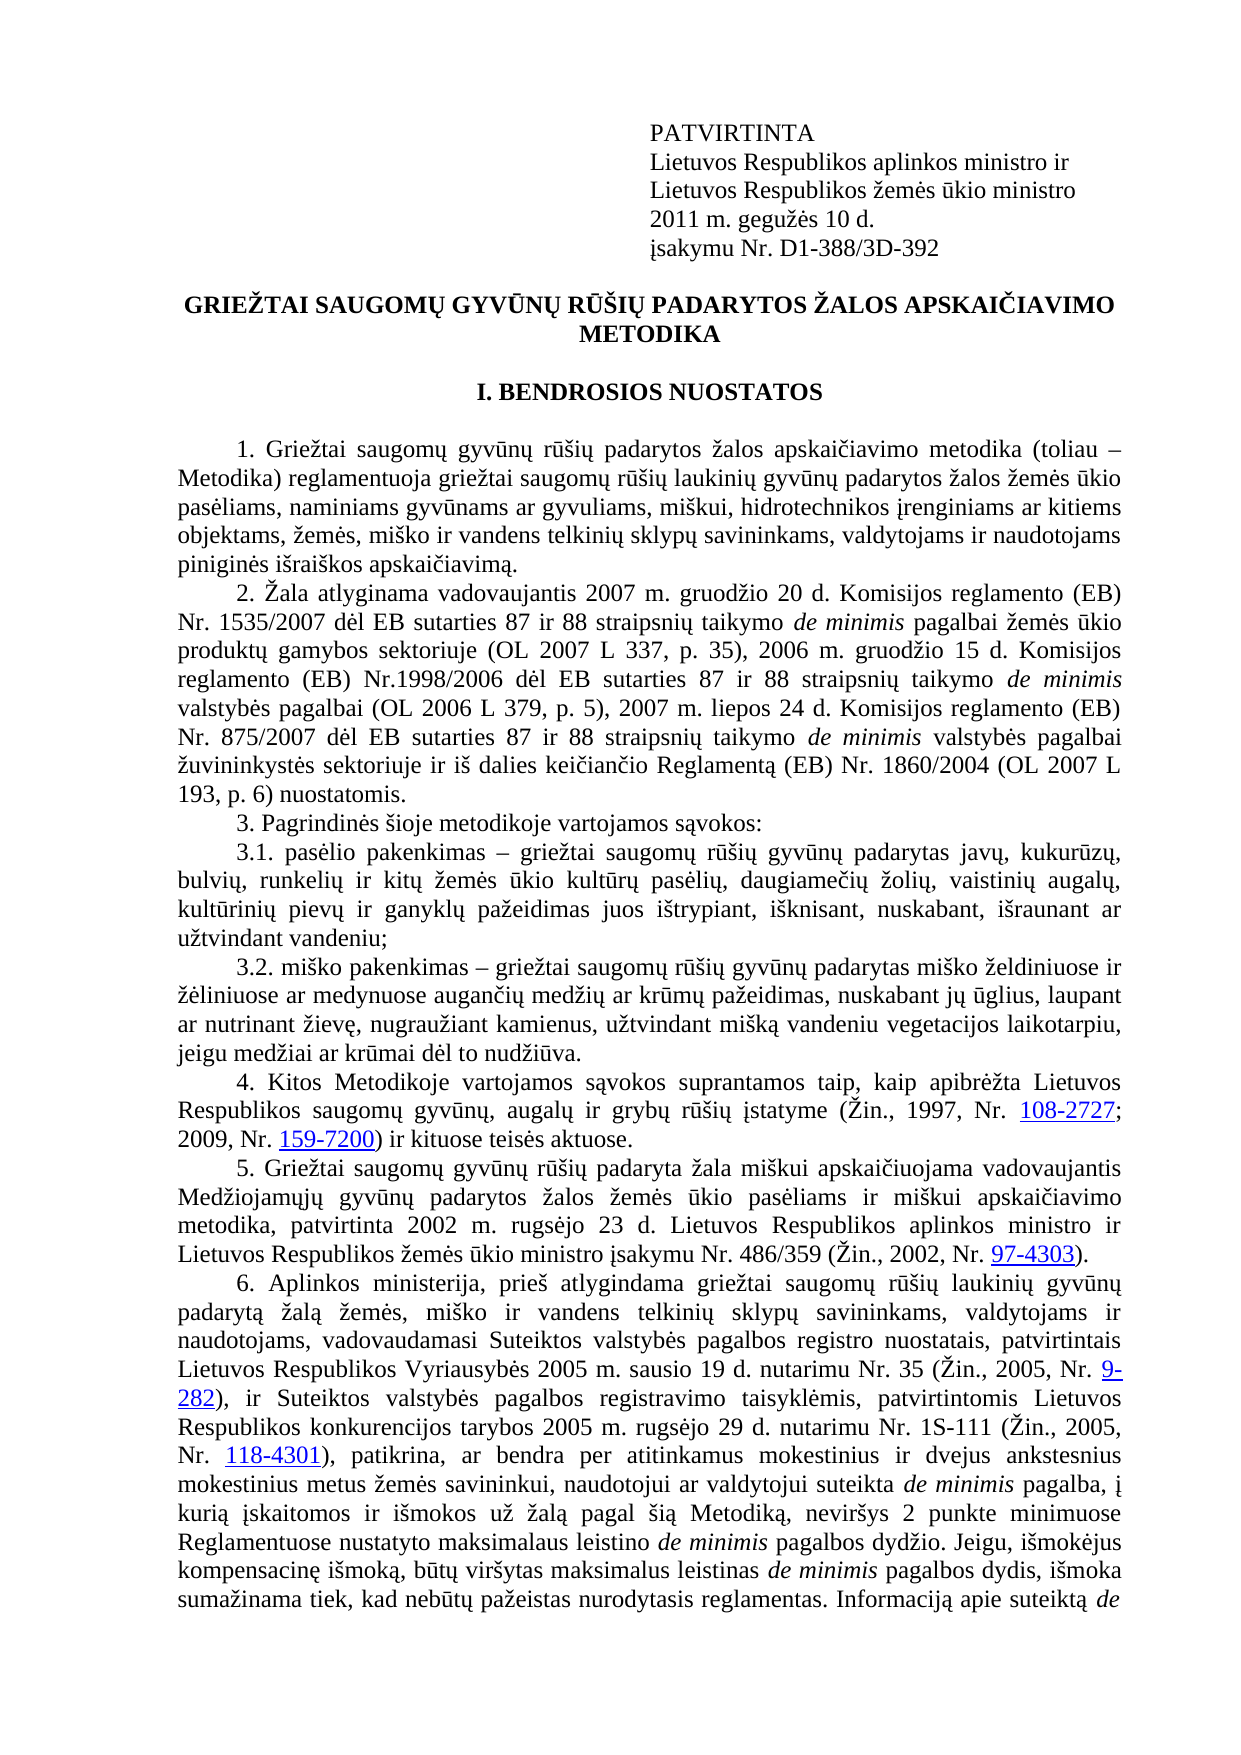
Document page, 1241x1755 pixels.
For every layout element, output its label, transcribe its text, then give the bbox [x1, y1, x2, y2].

text I. BENDROSIOS NUOSTATOS [177, 377, 1122, 406]
text 3.1. pasėlio pakenkimas – griežtai saugomų rūšių gyvūnų padarytas javų, kukurūzų, bulvių, runkelių ir kitų žemės ūkio kultūrų pasėlių, daugiamečių žolių, vaistinių augalų, kultūrinių pievų ir ganyklų pažeidimas juos ištrypiant, išknisant, nuskabant, išraunant ar užtvindant vandeniu; [177, 837, 1122, 952]
text Lietuvos Respublikos aplinkos ministro ir [649, 147, 1122, 176]
text 1. Griežtai saugomų gyvūnų rūšių padarytos žalos apskaičiavimo metodika (toliau – Metodika) reglamentuoja griežtai saugomų rūšių laukinių gyvūnų padarytos žalos žemės ūkio pasėliams, naminiams gyvūnams ar gyvuliams, miškui, hidrotechnikos įrenginiams ar kitiems objektams, žemės, miško ir vandens telkinių sklypų savininkams, valdytojams ir naudotojams piniginės išraiškos apskaičiavimą. [177, 434, 1122, 578]
text GRIEŽTAI SAUGOMŲ GYVŪNŲ RŪŠIŲ PADARYTOS ŽALOS APSKAIČIAVIMO METODIKA [177, 291, 1122, 348]
text 6. Aplinkos ministerija, prieš atlygindama griežtai saugomų rūšių laukinių gyvūnų padarytą žalą žemės, miško ir vandens telkinių sklypų savininkams, valdytojams ir naudotojams, vadovaudamasi Suteiktos valstybės pagalbos registro nuostatais, patvirtintais Lietuvos Respublikos Vyriausybės 2005 m. sausio 19 d. nutarimu Nr. 35 (Žin., 2005, Nr. 9-282), ir Suteiktos valstybės pagalbos registravimo taisyklėmis, patvirtintomis Lietuvos Respublikos konkurencijos tarybos 2005 m. rugsėjo 29 d. nutarimu Nr. 1S-111 (Žin., 2005, Nr. 118-4301), patikrina, ar bendra per atitinkamus mokestinius ir dvejus ankstesnius mokestinius metus žemės savininkui, naudotojui ar valdytojui suteikta de minimis pagalba, į kurią įskaitomos ir išmokos už žalą pagal šią Metodiką, neviršys 2 punkte minimuose Reglamentuose nustatyto maksimalaus leistino de minimis pagalbos dydžio. Jeigu, išmokėjus kompensacinę išmoką, būtų viršytas maksimalus leistinas de minimis pagalbos dydis, išmoka sumažinama tiek, kad nebūtų pažeistas nurodytasis reglamentas. Informaciją apie suteiktą de [177, 1268, 1122, 1613]
text Lietuvos Respublikos žemės ūkio ministro [649, 176, 1122, 204]
text PATVIRTINTA [649, 118, 1122, 147]
text 3. Pagrindinės šioje metodikoje vartojamos sąvokos: [177, 808, 1122, 837]
text 4. Kitos Metodikoje vartojamos sąvokos suprantamos taip, kaip apibrėžta Lietuvos Respublikos saugomų gyvūnų, augalų ir grybų rūšių įstatyme (Žin., 1997, Nr. 108-2727; 2009, Nr. 159-7200) ir kituose teisės aktuose. [177, 1067, 1122, 1153]
text 3.2. miško pakenkimas – griežtai saugomų rūšių gyvūnų padarytas miško želdiniuose ir žėliniuose ar medynuose augančių medžių ar krūmų pažeidimas, nuskabant jų ūglius, laupant ar nutrinant žievę, nugraužiant kamienus, užtvindant mišką vandeniu vegetacijos laikotarpiu, jeigu medžiai ar krūmai dėl to nudžiūva. [177, 952, 1122, 1067]
text 2011 m. gegužės 10 d. [649, 204, 1122, 233]
text įsakymu Nr. D1-388/3D-392 [649, 233, 1122, 262]
text 5. Griežtai saugomų gyvūnų rūšių padaryta žala miškui apskaičiuojama vadovaujantis Medžiojamųjų gyvūnų padarytos žalos žemės ūkio pasėliams ir miškui apskaičiavimo metodika, patvirtinta 2002 m. rugsėjo 23 d. Lietuvos Respublikos aplinkos ministro ir Lietuvos Respublikos žemės ūkio ministro įsakymu Nr. 486/359 (Žin., 2002, Nr. 97-4303). [177, 1153, 1122, 1268]
text 2. Žala atlyginama vadovaujantis 2007 m. gruodžio 20 d. Komisijos reglamento (EB) Nr. 1535/2007 dėl EB sutarties 87 ir 88 straipsnių taikymo de minimis pagalbai žemės ūkio produktų gamybos sektoriuje (OL 2007 L 337, p. 35), 2006 m. gruodžio 15 d. Komisijos reglamento (EB) Nr.1998/2006 dėl EB sutarties 87 ir 88 straipsnių taikymo de minimis valstybės pagalbai (OL 2006 L 379, p. 5), 2007 m. liepos 24 d. Komisijos reglamento (EB) Nr. 875/2007 dėl EB sutarties 87 ir 88 straipsnių taikymo de minimis valstybės pagalbai žuvininkystės sektoriuje ir iš dalies keičiančio Reglamentą (EB) Nr. 1860/2004 (OL 2007 L 193, p. 6) nuostatomis. [177, 578, 1122, 808]
